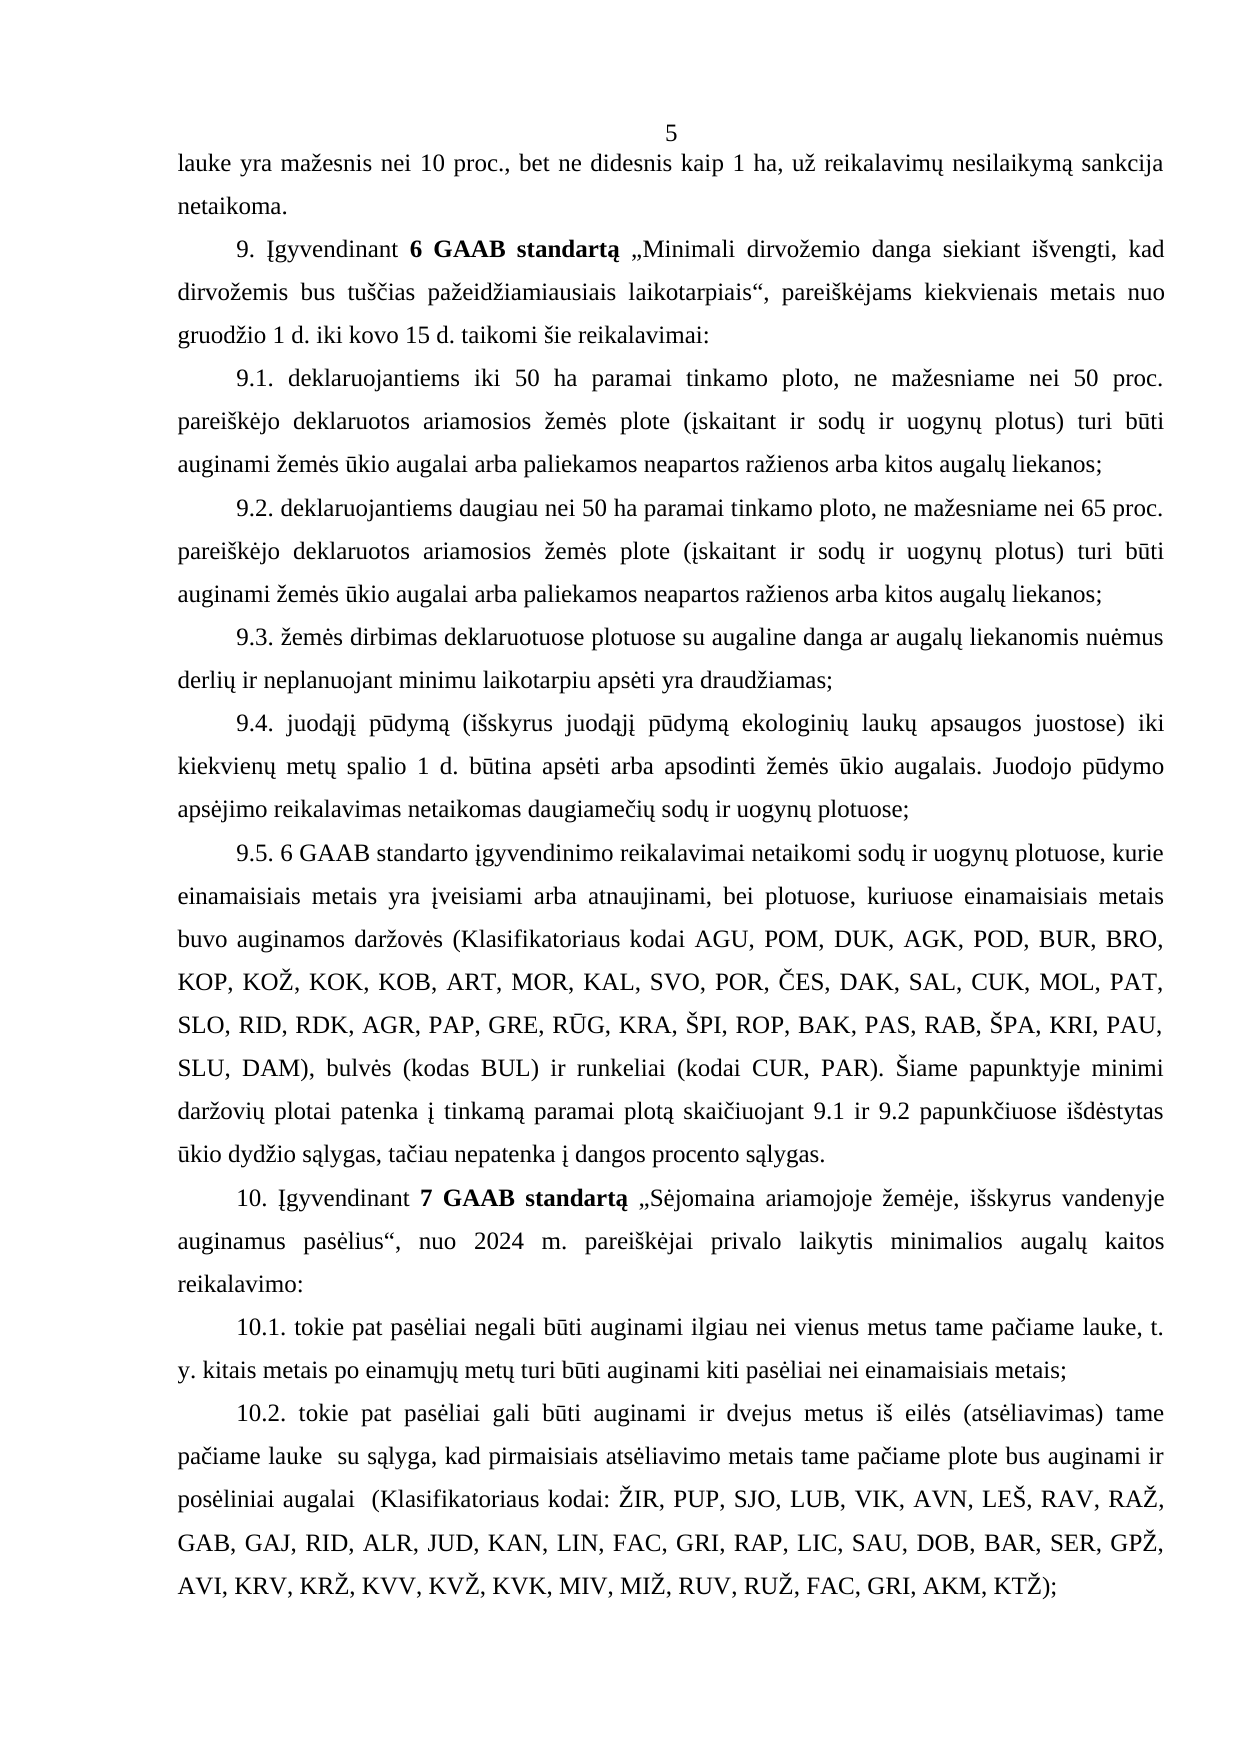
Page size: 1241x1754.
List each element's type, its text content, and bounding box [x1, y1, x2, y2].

text 10. Įgyvendinant 7 GAAB standartą „Sėjomaina ariamojoje žemėje, išskyrus vandenyje auginamus pasėlius“, nuo 2024 m. pareiškėjai privalo laikytis minimalios augalų kaitos reikalavimo: [177, 1183, 1165, 1298]
text 9.3. žemės dirbimas deklaruotuose plotuose su augaline danga ar augalų liekanomis nuėmus derlių ir neplanuojant minimu laikotarpiu apsėti yra draudžiamas; [177, 622, 1165, 694]
text 10.1. tokie pat pasėliai negali būti auginami ilgiau nei vienus metus tame pačiame lauke, t. y. kitais metais po einamųjų metų turi būti auginami kiti pasėliai nei einamaisiais metais; [177, 1312, 1165, 1384]
text 9.1. deklaruojantiems iki 50 ha paramai tinkamo ploto, ne mažesniame nei 50 proc. pareiškėjo deklaruotos ariamosios žemės plote (įskaitant ir sodų ir uogynų plotus) turi būti auginami žemės ūkio augalai arba paliekamos neapartos ražienos arba kitos augalų liekanos; [177, 363, 1165, 478]
text 9. Įgyvendinant 6 GAAB standartą „Minimali dirvožemio danga siekiant išvengti, kad dirvožemis bus tuščias pažeidžiamiausiais laikotarpiais“, pareiškėjams kiekvienais metais nuo gruodžio 1 d. iki kovo 15 d. taikomi šie reikalavimai: [177, 234, 1165, 349]
text lauke yra mažesnis nei 10 proc., bet ne didesnis kaip 1 ha, už reikalavimų nesilaikymą sankcija netaikoma. [177, 148, 1165, 219]
text 9.4. juodąjį pūdymą (išskyrus juodąjį pūdymą ekologinių laukų apsaugos juostose) iki kiekvienų metų spalio 1 d. būtina apsėti arba apsodinti žemės ūkio augalais. Juodojo pūdymo apsėjimo reikalavimas netaikomas daugiamečių sodų ir uogynų plotuose; [177, 708, 1165, 823]
text 9.2. deklaruojantiems daugiau nei 50 ha paramai tinkamo ploto, ne mažesniame nei 65 proc. pareiškėjo deklaruotos ariamosios žemės plote (įskaitant ir sodų ir uogynų plotus) turi būti auginami žemės ūkio augalai arba paliekamos neapartos ražienos arba kitos augalų liekanos; [177, 493, 1165, 608]
text 9.5. 6 GAAB standarto įgyvendinimo reikalavimai netaikomi sodų ir uogynų plotuose, kurie einamaisiais metais yra įveisiami arba atnaujinami, bei plotuose, kuriuose einamaisiais metais buvo auginamos daržovės (Klasifikatoriaus kodai AGU, POM, DUK, AGK, POD, BUR, BRO, KOP, KOŽ, KOK, KOB, ART, MOR, KAL, SVO, POR, ČES, DAK, SAL, CUK, MOL, PAT, SLO, RID, RDK, AGR, PAP, GRE, RŪG, KRA, ŠPI, ROP, BAK, PAS, RAB, ŠPA, KRI, PAU, SLU, DAM), bulvės (kodas BUL) ir runkeliai (kodai CUR, PAR). Šiame papunktyje minimi daržovių plotai patenka į tinkamą paramai plotą skaičiuojant 9.1 ir 9.2 papunkčiuose išdėstytas ūkio dydžio sąlygas, tačiau nepatenka į dangos procento sąlygas. [177, 838, 1165, 1168]
text 10.2. tokie pat pasėliai gali būti auginami ir dvejus metus iš eilės (atsėliavimas) tame pačiame lauke su sąlyga, kad pirmaisiais atsėliavimo metais tame pačiame plote bus auginami ir posėliniai augalai (Klasifikatoriaus kodai: ŽIR, PUP, SJO, LUB, VIK, AVN, LEŠ, RAV, RAŽ, GAB, GAJ, RID, ALR, JUD, KAN, LIN, FAC, GRI, RAP, LIC, SAU, DOB, BAR, SER, GPŽ, AVI, KRV, KRŽ, KVV, KVŽ, KVK, MIV, MIŽ, RUV, RUŽ, FAC, GRI, AKM, KTŽ); [177, 1398, 1165, 1599]
